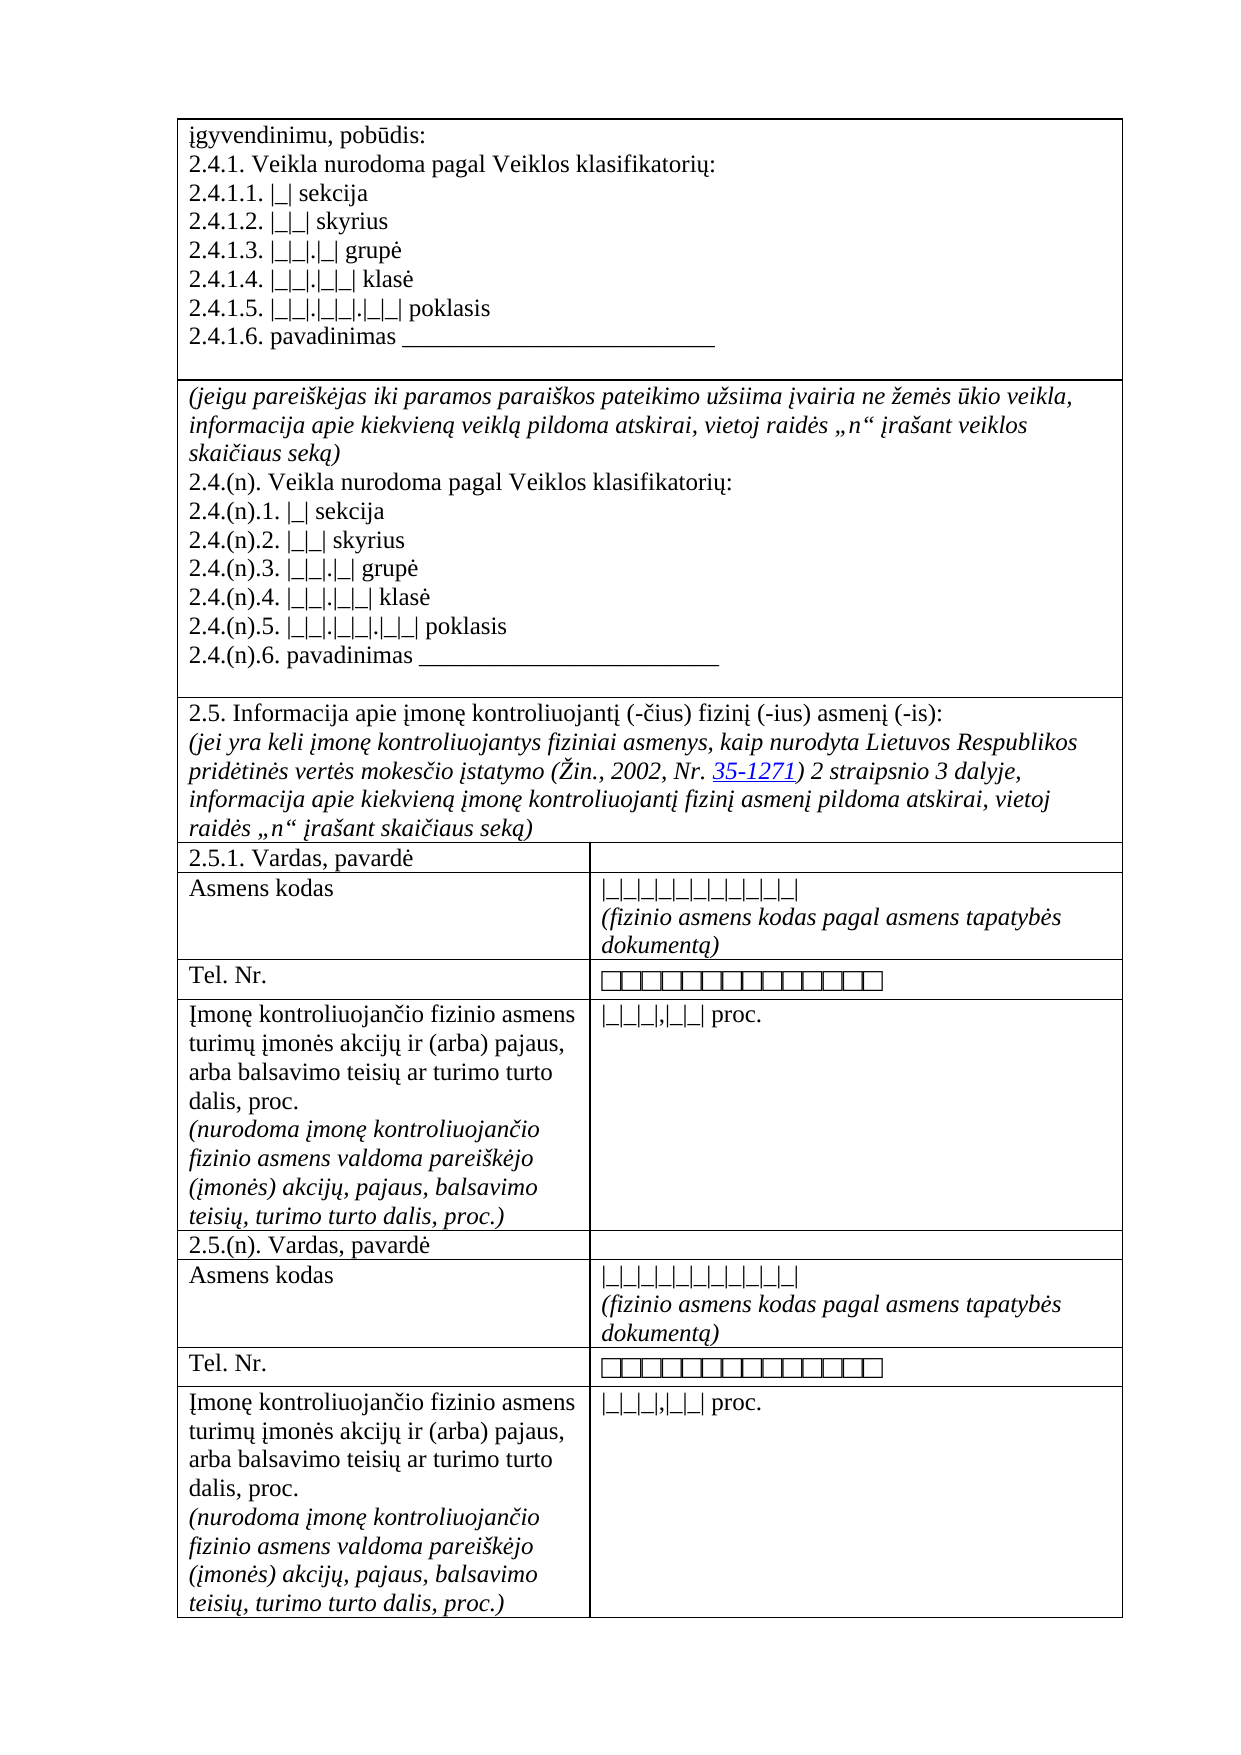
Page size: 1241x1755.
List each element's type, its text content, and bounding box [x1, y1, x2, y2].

table_cell įgyvendinimu, pobūdis: 2.4.1. Veikla nurodoma pagal Veiklos klasifikatorių: 2.4.1.1. |_| sekcija 2.4.1.2. |_|_| skyrius 2.4.1.3. |_|_|.|_| grupė 2.4.1.4. |_|_|.|_|_| klasė 2.4.1.5. |_|_|.|_|_|.|_|_| poklasis 2.4.1.6. pavadinimas _________________________ [178, 120, 1122, 379]
table_cell |_|_|_|,|_|_| proc. [591, 1387, 1122, 1617]
table_cell Asmens kodas [178, 1260, 589, 1347]
table_cell [591, 1231, 1122, 1259]
table_cell Asmens kodas [178, 873, 589, 959]
table_cell |_|_|_|_|_|_|_|_|_|_|_| (fizinio asmens kodas pagal asmens tapatybės dokumentą) [591, 1260, 1122, 1347]
table_cell |_|_|_|_|_|_|_|_|_|_|_| (fizinio asmens kodas pagal asmens tapatybės dokumentą) [591, 873, 1122, 959]
table_cell |_|_|_|,|_|_| proc. [591, 1000, 1122, 1229]
table_cell 2.5.(n). Vardas, pavardė [178, 1231, 589, 1259]
table_cell □□□□□□□□□□□□□□ [591, 1348, 1122, 1386]
table_cell Tel. Nr. [178, 960, 589, 998]
table_cell Įmonę kontroliuojančio fizinio asmens turimų įmonės akcijų ir (arba) pajaus, arba balsavimo teisių ar turimo turto dalis, proc. (nurodoma įmonę kontroliuojančio fizinio asmens valdoma pareiškėjo (įmonės) akcijų, pajaus, balsavimo teisių, turimo turto dalis, proc.) [178, 1387, 589, 1617]
table_cell [591, 843, 1122, 872]
table_cell 2.5.1. Vardas, pavardė [178, 843, 589, 872]
table_cell (jeigu pareiškėjas iki paramos paraiškos pateikimo užsiima įvairia ne žemės ūkio veikla, informacija apie kiekvieną veiklą pildoma atskirai, vietoj raidės „n“ įrašant veiklos skaičiaus seką) 2.4.(n). Veikla nurodoma pagal Veiklos klasifikatorių: 2.4.(n).1. |_| sekcija 2.4.(n).2. |_|_| skyrius 2.4.(n).3. |_|_|.|_| grupė 2.4.(n).4. |_|_|.|_|_| klasė 2.4.(n).5. |_|_|.|_|_|.|_|_| poklasis 2.4.(n).6. pavadinimas ________________________ [178, 381, 1122, 697]
table_cell Įmonę kontroliuojančio fizinio asmens turimų įmonės akcijų ir (arba) pajaus, arba balsavimo teisių ar turimo turto dalis, proc. (nurodoma įmonę kontroliuojančio fizinio asmens valdoma pareiškėjo (įmonės) akcijų, pajaus, balsavimo teisių, turimo turto dalis, proc.) [178, 1000, 589, 1229]
table_cell 2.5. Informacija apie įmonę kontroliuojantį (-čius) fizinį (-ius) asmenį (-is): (jei yra keli įmonę kontroliuojantys fiziniai asmenys, kaip nurodyta Lietuvos Respublikos pridėtinės vertės mokesčio įstatymo (Žin., 2002, Nr. 35-1271) 2 straipsnio 3 dalyje, informacija apie kiekvieną įmonę kontroliuojantį fizinį asmenį pildoma atskirai, vietoj raidės „n“ įrašant skaičiaus seką) [178, 698, 1122, 842]
table_cell □□□□□□□□□□□□□□ [591, 960, 1122, 998]
table_cell Tel. Nr. [178, 1348, 589, 1386]
